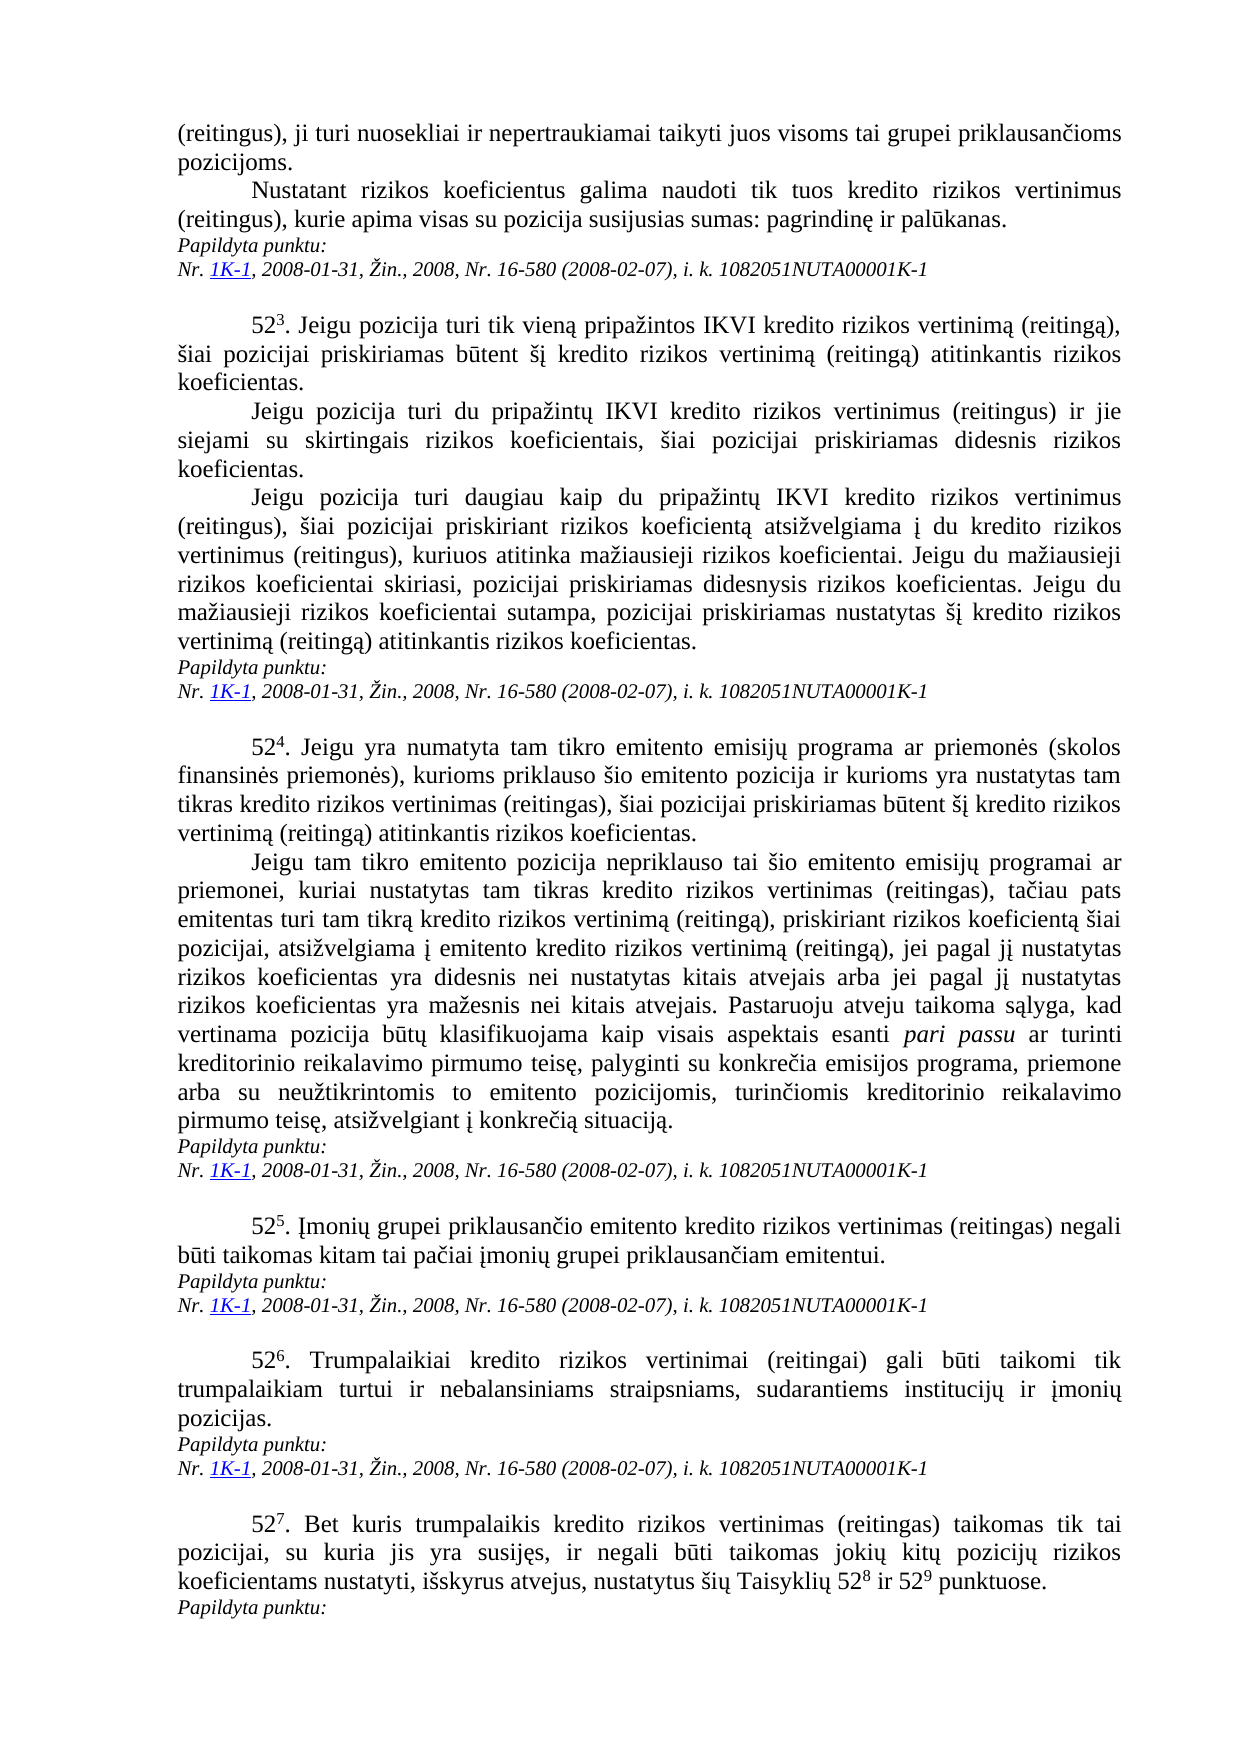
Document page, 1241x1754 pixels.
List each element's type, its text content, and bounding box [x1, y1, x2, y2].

text Jeigu pozicija turi du pripažintų IKVI kredito rizikos vertinimus (reitingus) ir jie siejami su skirtingais rizikos koeficientais, šiai pozicijai priskiriamas didesnis rizikos koeficientas. [177, 396, 1122, 482]
text (reitingus), ji turi nuosekliai ir nepertraukiamai taikyti juos visoms tai grupei priklausančioms pozicijoms. [177, 118, 1122, 176]
text Papildyta punktu: [177, 1134, 1122, 1158]
text Papildyta punktu: [177, 1595, 1122, 1619]
text Jeigu tam tikro emitento pozicija nepriklauso tai šio emitento emisijų programai ar priemonei, kuriai nustatytas tam tikras kredito rizikos vertinimas (reitingas), tačiau pats emitentas turi tam tikrą kredito rizikos vertinimą (reitingą), priskiriant rizikos koeficientą šiai pozicijai, atsižvelgiama į emitento kredito rizikos vertinimą (reitingą), jei pagal jį nustatytas rizikos koeficientas yra didesnis nei nustatytas kitais atvejais arba jei pagal jį nustatytas rizikos koeficientas yra mažesnis nei kitais atvejais. Pastaruoju atveju taikoma sąlyga, kad vertinama pozicija būtų klasifikuojama kaip visais aspektais esanti pari passu ar turinti kreditorinio reikalavimo pirmumo teisę, palyginti su konkrečia emisijos programa, priemone arba su neužtikrintomis to emitento pozicijomis, turinčiomis kreditorinio reikalavimo pirmumo teisę, atsižvelgiant į konkrečią situaciją. [177, 847, 1122, 1134]
text Papildyta punktu: [177, 655, 1122, 679]
text Papildyta punktu: [177, 1269, 1122, 1293]
text 527. Bet kuris trumpalaikis kredito rizikos vertinimas (reitingas) taikomas tik tai pozicijai, su kuria jis yra susijęs, ir negali būti taikomas jokių kitų pozicijų rizikos koeficientams nustatyti, išskyrus atvejus, nustatytus šių Taisyklių 528 ir 529 punktuose. [177, 1509, 1122, 1595]
text Nr. 1K-1, 2008-01-31, Žin., 2008, Nr. 16-580 (2008-02-07), i. k. 1082051NUTA00001K-1 [177, 1456, 1122, 1480]
text 525. Įmonių grupei priklausančio emitento kredito rizikos vertinimas (reitingas) negali būti taikomas kitam tai pačiai įmonių grupei priklausančiam emitentui. [177, 1211, 1122, 1269]
text Nr. 1K-1, 2008-01-31, Žin., 2008, Nr. 16-580 (2008-02-07), i. k. 1082051NUTA00001K-1 [177, 1293, 1122, 1317]
text 526. Trumpalaikiai kredito rizikos vertinimai (reitingai) gali būti taikomi tik trumpalaikiam turtui ir nebalansiniams straipsniams, sudarantiems institucijų ir įmonių pozicijas. [177, 1346, 1122, 1432]
text Nustatant rizikos koeficientus galima naudoti tik tuos kredito rizikos vertinimus (reitingus), kurie apima visas su pozicija susijusias sumas: pagrindinę ir palūkanas. [177, 176, 1122, 233]
text 523. Jeigu pozicija turi tik vieną pripažintos IKVI kredito rizikos vertinimą (reitingą), šiai pozicijai priskiriamas būtent šį kredito rizikos vertinimą (reitingą) atitinkantis rizikos koeficientas. [177, 310, 1122, 396]
text Nr. 1K-1, 2008-01-31, Žin., 2008, Nr. 16-580 (2008-02-07), i. k. 1082051NUTA00001K-1 [177, 257, 1122, 281]
text Papildyta punktu: [177, 233, 1122, 257]
text Nr. 1K-1, 2008-01-31, Žin., 2008, Nr. 16-580 (2008-02-07), i. k. 1082051NUTA00001K-1 [177, 679, 1122, 703]
text Nr. 1K-1, 2008-01-31, Žin., 2008, Nr. 16-580 (2008-02-07), i. k. 1082051NUTA00001K-1 [177, 1158, 1122, 1182]
text Papildyta punktu: [177, 1432, 1122, 1456]
text 524. Jeigu yra numatyta tam tikro emitento emisijų programa ar priemonės (skolos finansinės priemonės), kurioms priklauso šio emitento pozicija ir kurioms yra nustatytas tam tikras kredito rizikos vertinimas (reitingas), šiai pozicijai priskiriamas būtent šį kredito rizikos vertinimą (reitingą) atitinkantis rizikos koeficientas. [177, 732, 1122, 847]
text Jeigu pozicija turi daugiau kaip du pripažintų IKVI kredito rizikos vertinimus (reitingus), šiai pozicijai priskiriant rizikos koeficientą atsižvelgiama į du kredito rizikos vertinimus (reitingus), kuriuos atitinka mažiausieji rizikos koeficientai. Jeigu du mažiausieji rizikos koeficientai skiriasi, pozicijai priskiriamas didesnysis rizikos koeficientas. Jeigu du mažiausieji rizikos koeficientai sutampa, pozicijai priskiriamas nustatytas šį kredito rizikos vertinimą (reitingą) atitinkantis rizikos koeficientas. [177, 482, 1122, 655]
